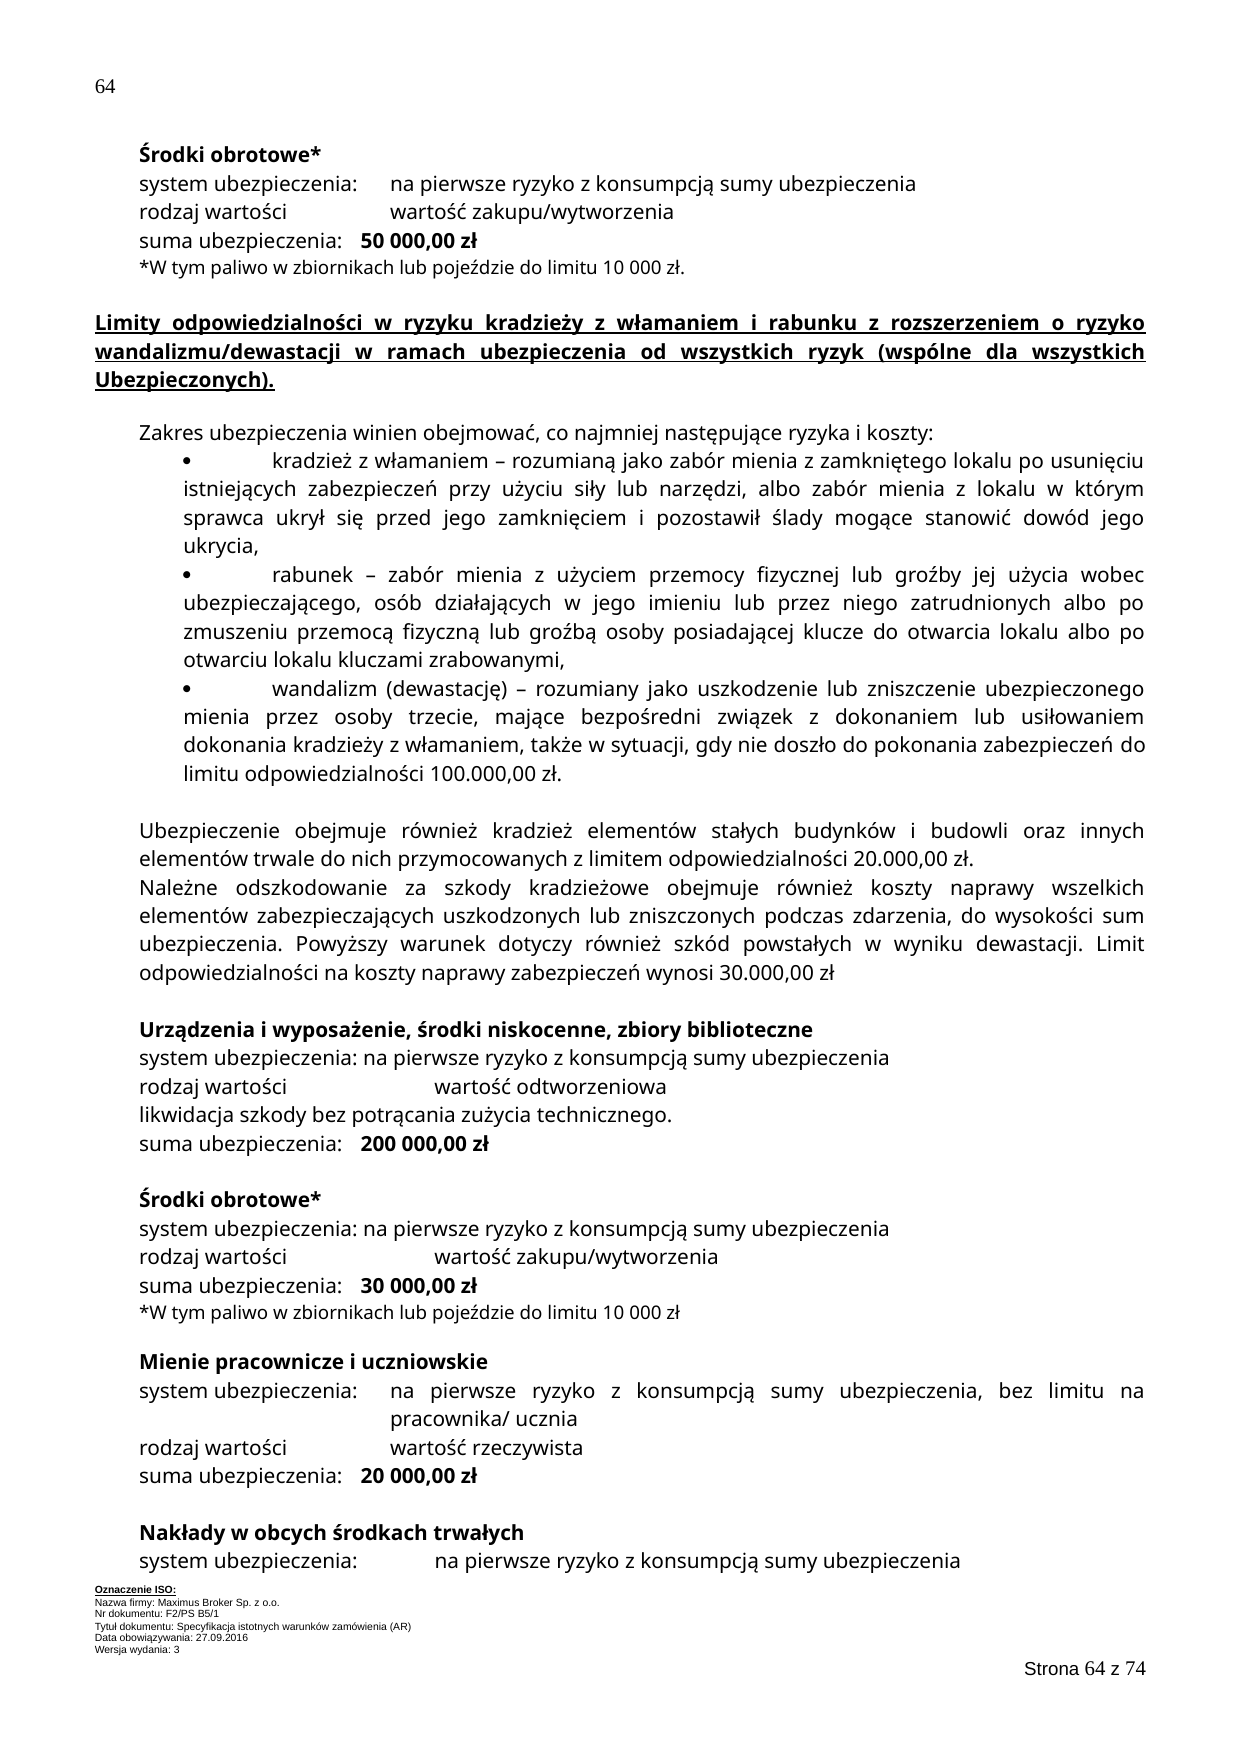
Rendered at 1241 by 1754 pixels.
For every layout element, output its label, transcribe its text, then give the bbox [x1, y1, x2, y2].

text Urządzenia i wyposażenie, środki niskocenne, zbiory biblioteczne [139, 1015, 1146, 1043]
text rodzaj wartości wartość rzeczywista [139, 1433, 1146, 1461]
text system ubezpieczenia: na pierwsze ryzyko z konsumpcją sumy ubezpieczenia [139, 1043, 1146, 1072]
text Ubezpieczenie obejmuje również kradzież elementów stałych budynków i budowli oraz innych elementów trwale do nich przymocowanych z limitem odpowiedzialności 20.000,00 zł. [139, 816, 1146, 873]
text Mienie pracownicze i uczniowskie [139, 1347, 1146, 1376]
text suma ubezpieczenia: 30 000,00 zł [139, 1271, 1146, 1299]
list wandalizm (dewastację) – rozumiany jako uszkodzenie lub zniszczenie ubezpieczonego mienia przez osoby trzecie, mające bezpośredni związek z dokonaniem lub usiłowaniem dokonania kradzieży z włamaniem, także w sytuacji, gdy nie doszło do pokonania zabezpieczeń do limitu odpowiedzialności 100.000,00 zł. [183, 674, 1146, 787]
text Środki obrotowe* [139, 141, 1146, 169]
text *W tym paliwo w zbiornikach lub pojeździe do limitu 10 000 zł. [94, 254, 1146, 280]
text rodzaj wartości wartość zakupu/wytworzenia [139, 197, 1146, 226]
text Środki obrotowe* [139, 1186, 1146, 1214]
list rabunek – zabór mienia z użyciem przemocy fizycznej lub groźby jej użycia wobec ubezpieczającego, osób działających w jego imieniu lub przez niego zatrudnionych albo po zmuszeniu przemocą fizyczną lub groźbą osoby posiadającej klucze do otwarcia lokalu albo po otwarciu lokalu kluczami zrabowanymi, [183, 560, 1146, 674]
text system ubezpieczenia: na pierwsze ryzyko z konsumpcją sumy ubezpieczenia [139, 1547, 1146, 1575]
text likwidacja szkody bez potrącania zużycia technicznego. [139, 1100, 1146, 1129]
text suma ubezpieczenia: 20 000,00 zł [139, 1461, 1146, 1490]
text rodzaj wartości wartość zakupu/wytworzenia [139, 1242, 1146, 1271]
text Należne odszkodowanie za szkody kradzieżowe obejmuje również koszty naprawy wszelkich elementów zabezpieczających uszkodzonych lub zniszczonych podczas zdarzenia, do wysokości sum ubezpieczenia. Powyższy warunek dotyczy również szkód powstałych w wyniku dewastacji. Limit odpowiedzialności na koszty naprawy zabezpieczeń wynosi 30.000,00 zł [139, 873, 1146, 986]
text system ubezpieczenia: na pierwsze ryzyko z konsumpcją sumy ubezpieczenia, bez limitu na pracownika/ ucznia [139, 1376, 1146, 1433]
subtitle Ubezpieczonych). [94, 362, 1146, 394]
subtitle wandalizmu/dewastacji w ramach ubezpieczenia od wszystkich ryzyk (wspólne dla wszystkich [94, 333, 1146, 361]
list kradzież z włamaniem – rozumianą jako zabór mienia z zamkniętego lokalu po usunięciu istniejących zabezpieczeń przy użyciu siły lub narzędzi, albo zabór mienia z lokalu w którym sprawca ukrył się przed jego zamknięciem i pozostawił ślady mogące stanowić dowód jego ukrycia, [183, 446, 1146, 560]
text system ubezpieczenia: na pierwsze ryzyko z konsumpcją sumy ubezpieczenia [139, 1214, 1146, 1242]
text suma ubezpieczenia: 50 000,00 zł [139, 226, 1146, 254]
text *W tym paliwo w zbiornikach lub pojeździe do limitu 10 000 zł [94, 1299, 1146, 1325]
subtitle Limity odpowiedzialności w ryzyku kradzieży z włamaniem i rabunku z rozszerzeniem o ryzyko [94, 308, 1146, 332]
text system ubezpieczenia: na pierwsze ryzyko z konsumpcją sumy ubezpieczenia [139, 169, 1146, 197]
text Nakłady w obcych środkach trwałych [139, 1518, 1146, 1547]
text rodzaj wartości wartość odtworzeniowa [139, 1072, 1146, 1100]
text suma ubezpieczenia: 200 000,00 zł [139, 1129, 1146, 1157]
text Zakres ubezpieczenia winien obejmować, co najmniej następujące ryzyka i koszty: [139, 418, 1146, 446]
